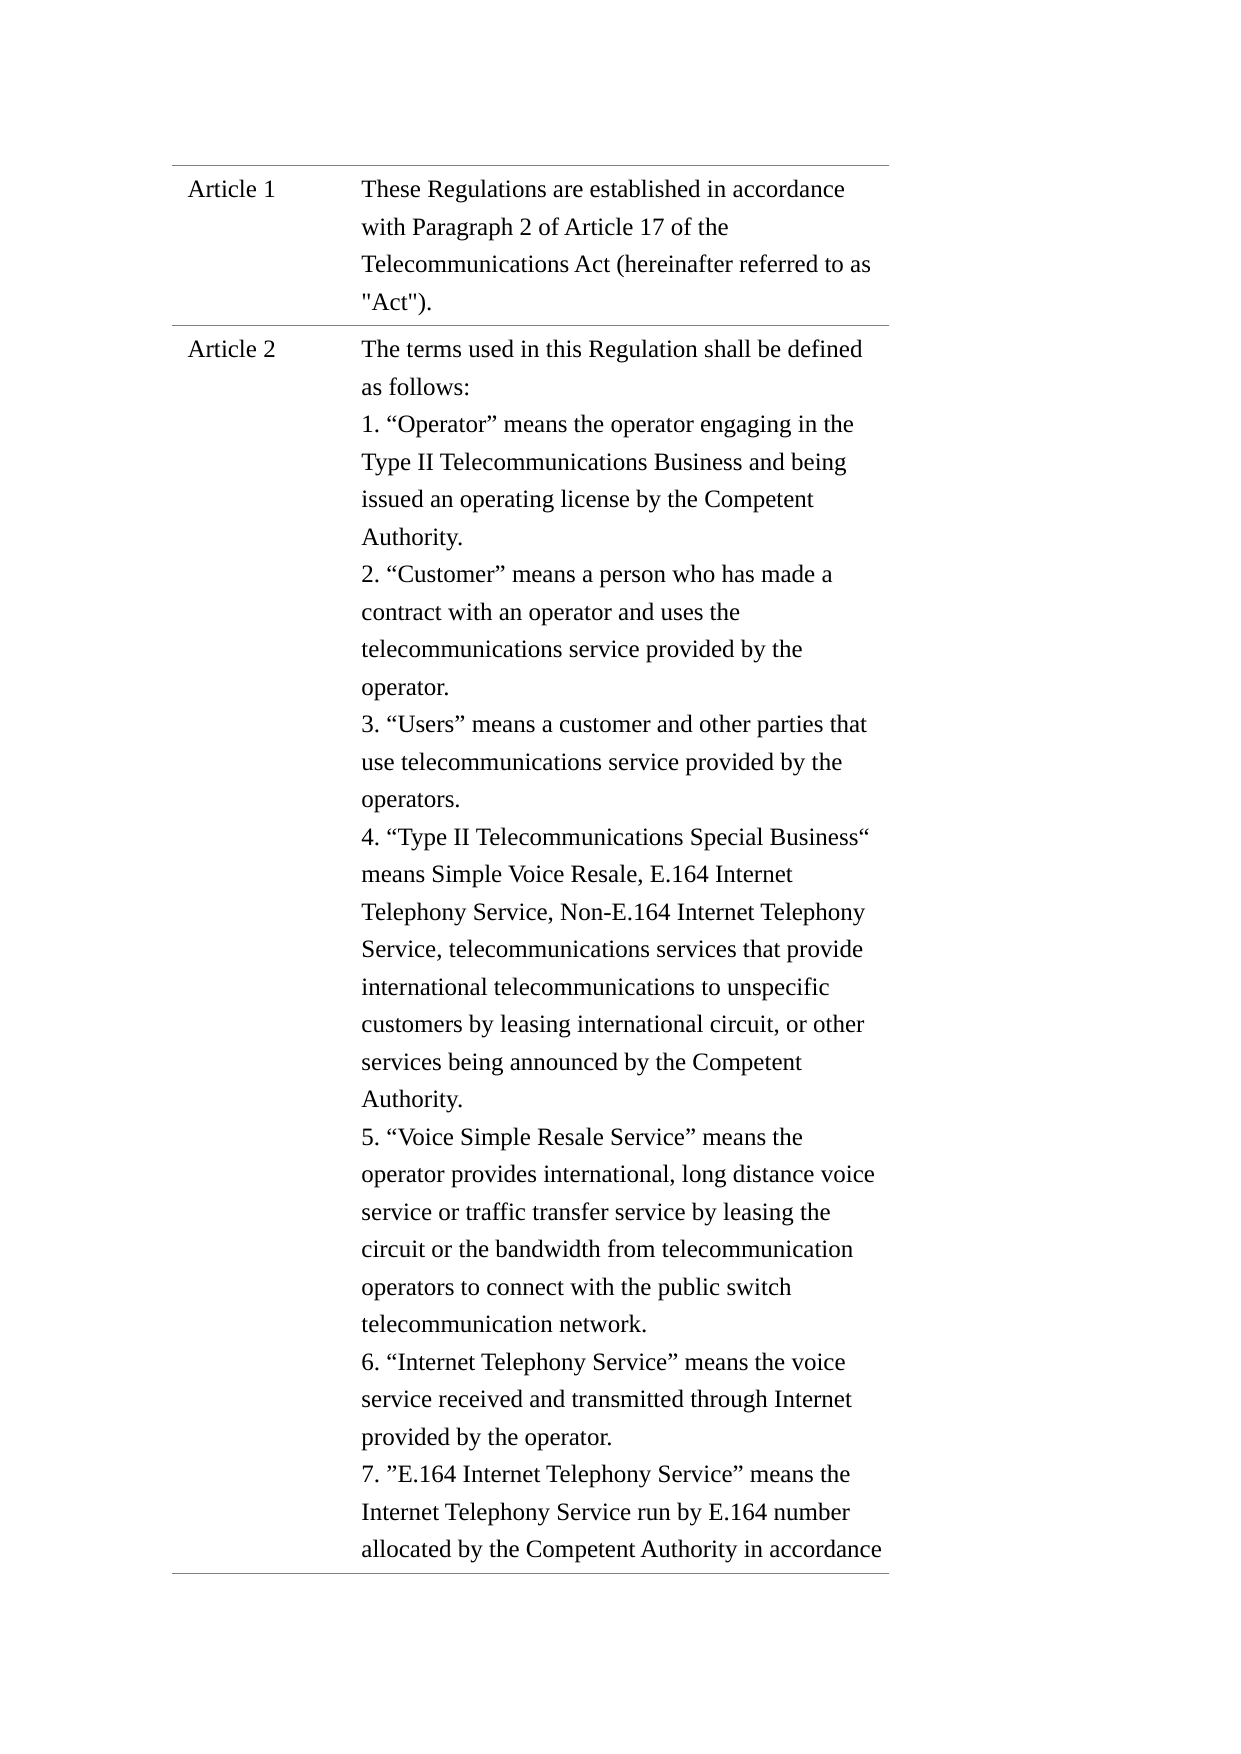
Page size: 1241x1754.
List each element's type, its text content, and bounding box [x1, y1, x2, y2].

table_cell The terms used in this Regulation shall be defined as follows: 1. “Operator” means the operator engaging in the Type II Telecommunications Business and being issued an operating license by the Competent Authority. 2. “Customer” means a person who has made a contract with an operator and uses the telecommunications service provided by the operator. 3. “Users” means a customer and other parties that use telecommunications service provided by the operators. 4. “Type II Telecommunications Special Business“ means Simple Voice Resale, E.164 Internet Telephony Service, Non-E.164 Internet Telephony Service, telecommunications services that provide international telecommunications to unspecific customers by leasing international circuit, or other services being announced by the Competent Authority. 5. “Voice Simple Resale Service” means the operator provides international, long distance voice service or traffic transfer service by leasing the circuit or the bandwidth from telecommunication operators to connect with the public switch telecommunication network. 6. “Internet Telephony Service” means the voice service received and transmitted through Internet provided by the operator. 7. ”E.164 Internet Telephony Service” means the Internet Telephony Service run by E.164 number allocated by the Competent Authority in accordance [357, 326, 889, 1573]
table_cell [889, 165, 914, 325]
table_cell Article 2 [172, 326, 325, 1573]
table_cell Article 1 [172, 166, 325, 325]
table_cell [325, 326, 357, 1573]
table_cell These Regulations are established in accordance with Paragraph 2 of Article 17 of the Telecommunications Act (hereinafter referred to as "Act"). [357, 166, 889, 325]
table_cell [325, 166, 357, 325]
table_cell [889, 325, 914, 1573]
